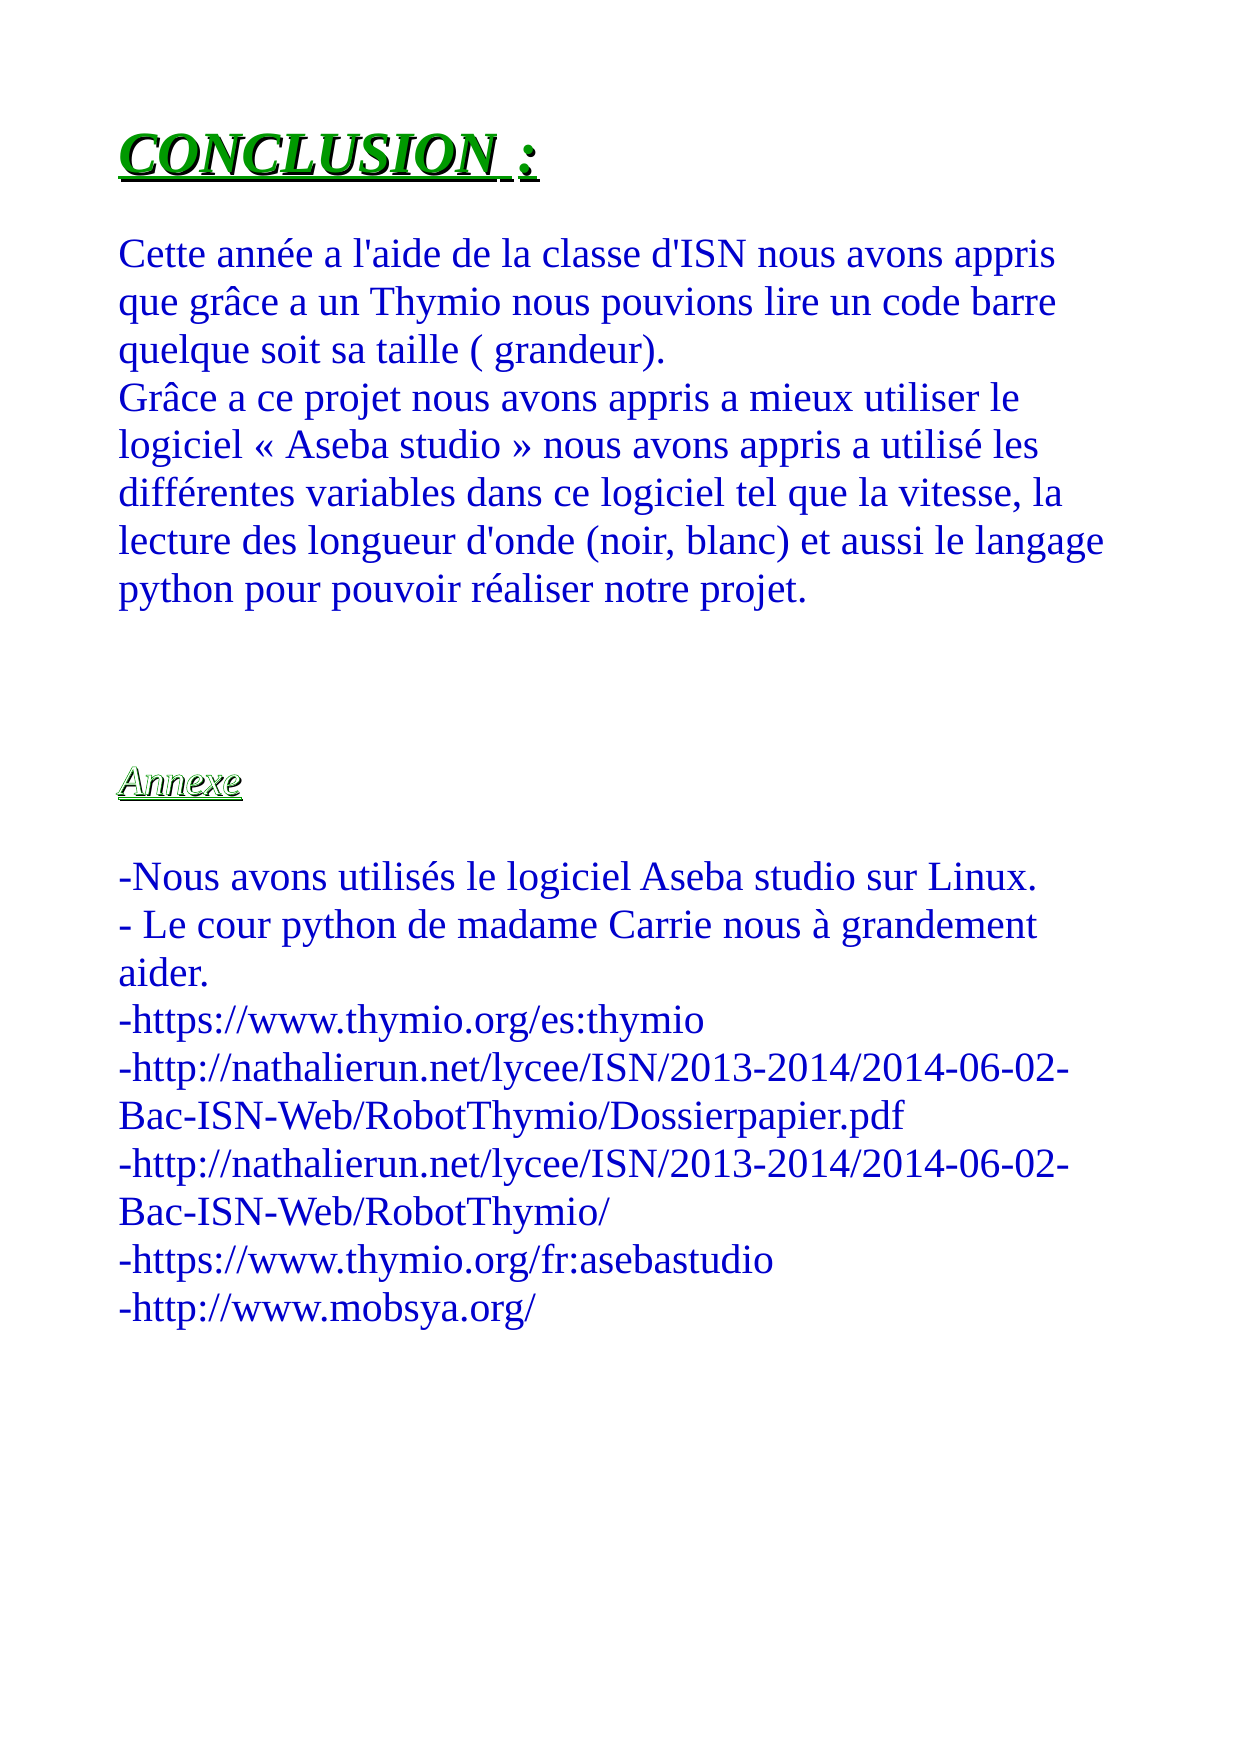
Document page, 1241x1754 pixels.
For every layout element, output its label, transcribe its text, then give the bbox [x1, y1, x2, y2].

text -http://nathalierun.net/lycee/ISN/2013-2014/2014-06-02-Bac-ISN-Web/RobotThymio/ [118, 1139, 1122, 1234]
text -Nous avons utilisés le logiciel Aseba studio sur Linux. [118, 851, 1122, 899]
text Annexe [118, 755, 1122, 803]
text -https://www.thymio.org/fr:asebastudio [118, 1234, 1122, 1282]
text - Le cour python de madame Carrie nous à grandement aider. [118, 899, 1122, 995]
text Cette année a l'aide de la classe d'ISN nous avons appris que grâce a un Thymio nous pouvions lire un code barre quelque soit sa taille ( grandeur). [118, 228, 1122, 372]
text CONCLUSION : [118, 118, 1122, 185]
text -http://www.mobsya.org/ [118, 1282, 1122, 1330]
text Grâce a ce projet nous avons appris a mieux utiliser le logiciel « Aseba studio » nous avons appris a utilisé les différentes variables dans ce logiciel tel que la vitesse, la lecture des longueur d'onde (noir, blanc) et aussi le langage python pour pouvoir réaliser notre projet. [118, 372, 1122, 612]
text -http://nathalierun.net/lycee/ISN/2013-2014/2014-06-02-Bac-ISN-Web/RobotThymio/Dossierpapier.pdf [118, 1043, 1122, 1139]
text -https://www.thymio.org/es:thymio [118, 995, 1122, 1043]
